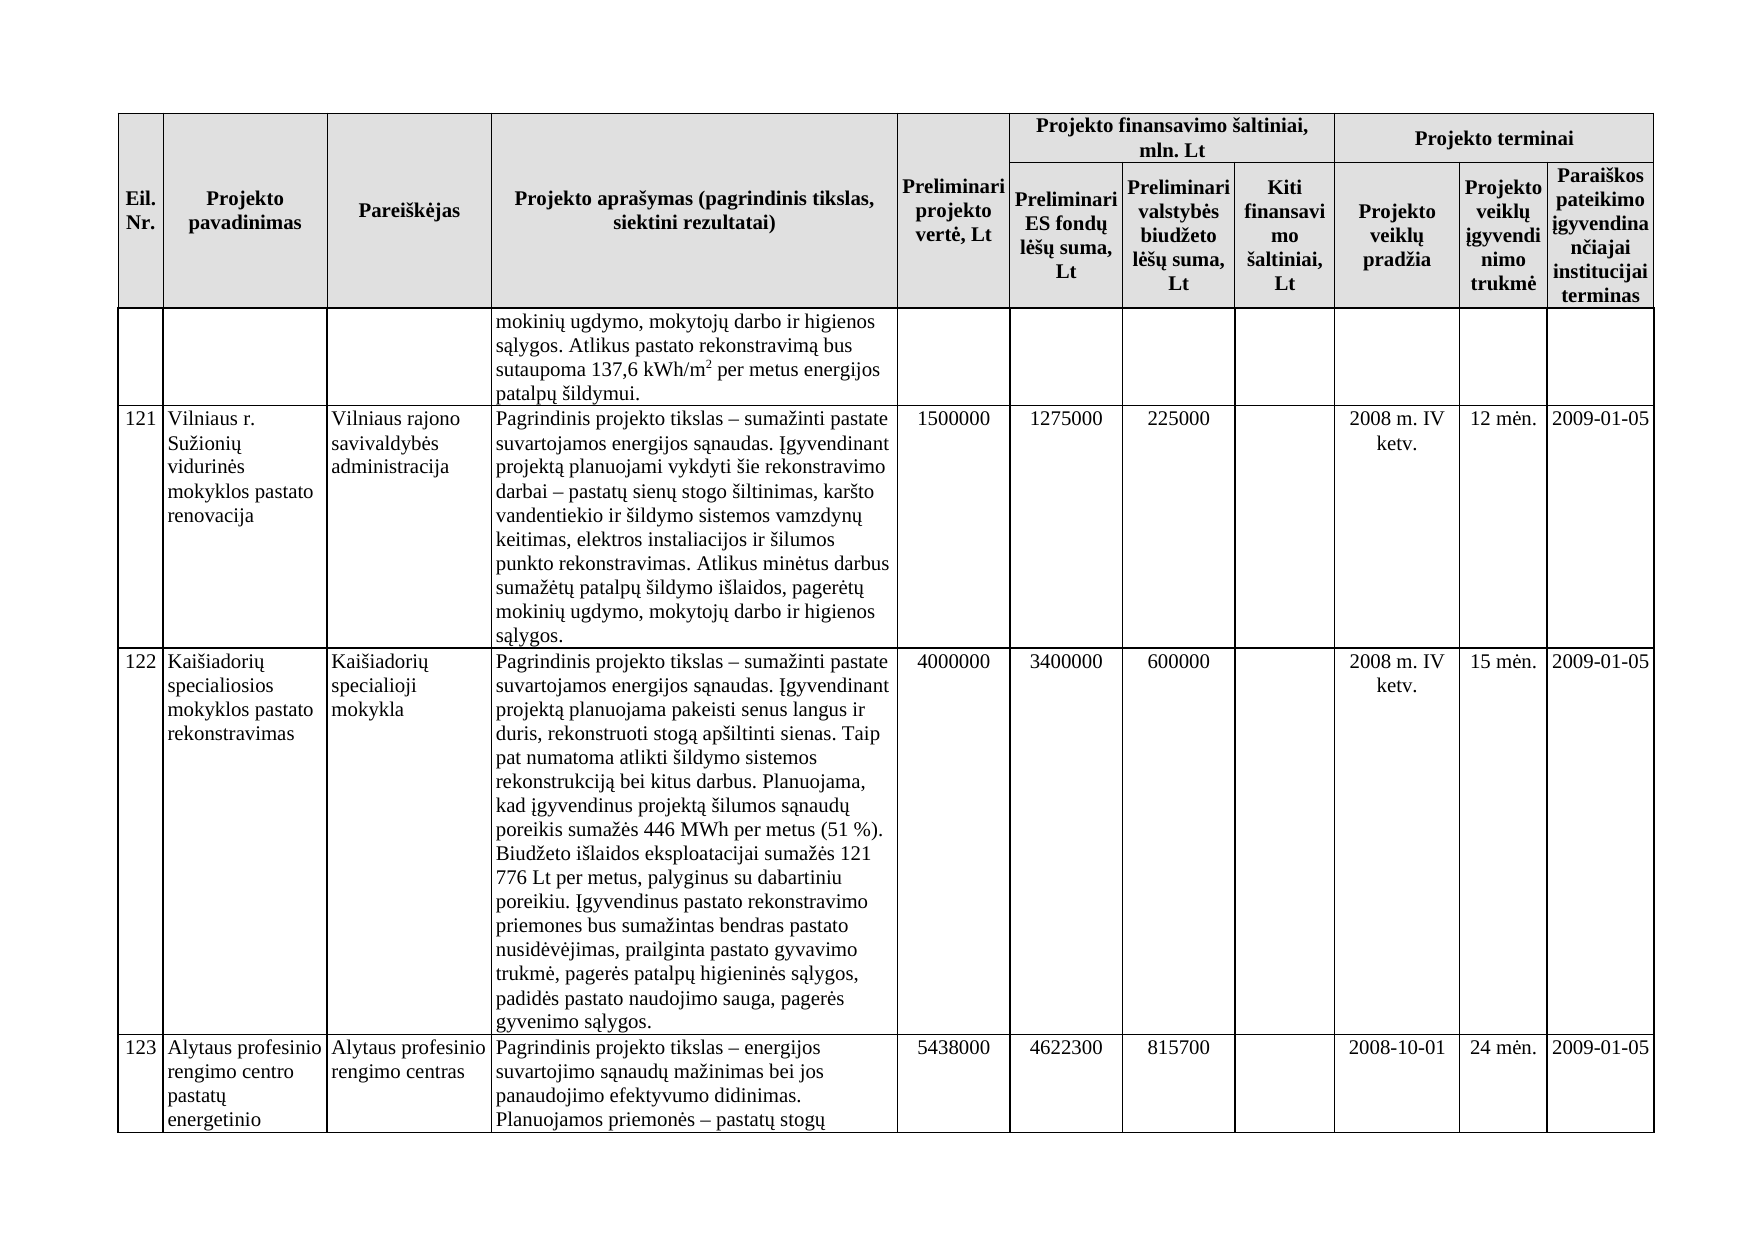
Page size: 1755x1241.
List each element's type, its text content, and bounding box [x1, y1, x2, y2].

table_cell 123 [119, 1035, 162, 1131]
table_header Eil. Nr. [119, 114, 163, 307]
table_cell Kaišiadorių specialioji mokykla [328, 649, 491, 1033]
table_cell 122 [119, 649, 162, 1033]
table_header Pareiškėjas [328, 114, 491, 307]
table_cell [119, 309, 162, 405]
table_cell 600000 [1123, 649, 1234, 1033]
table_cell mokinių ugdymo, mokytojų darbo ir higienos sąlygos. Atlikus pastato rekonstravimą bus sutaupoma 137,6 kWh/m2 per metus energijos patalpų šildymui. [492, 309, 897, 405]
table_header Projekto pavadinimas [164, 114, 327, 307]
table_cell [1236, 309, 1334, 405]
table_cell 121 [119, 406, 162, 647]
table_cell [1548, 309, 1653, 405]
table_cell [1123, 309, 1234, 405]
table_cell 4000000 [898, 649, 1009, 1033]
table_cell 4622300 [1011, 1035, 1122, 1131]
table_cell Preliminari ES fondų lėšų suma, Lt [1010, 163, 1122, 307]
table_cell Preliminari valstybės biudžeto lėšų suma, Lt [1123, 163, 1234, 307]
table_cell 2008 m. IV ketv. [1335, 649, 1459, 1033]
table_cell Pagrindinis projekto tikslas – sumažinti pastate suvartojamos energijos sąnaudas. Įgyvendinant projektą planuojami vykdyti šie rekonstravimo darbai – pastatų sienų stogo šiltinimas, karšto vandentiekio ir šildymo sistemos vamzdynų keitimas, elektros instaliacijos ir šilumos punkto rekonstravimas. Atlikus minėtus darbus sumažėtų patalpų šildymo išlaidos, pagerėtų mokinių ugdymo, mokytojų darbo ir higienos sąlygos. [492, 406, 897, 647]
table_cell 2008-10-01 [1335, 1035, 1459, 1131]
table_cell 815700 [1123, 1035, 1234, 1131]
table_cell [328, 309, 491, 405]
table_cell 24 mėn. [1460, 1035, 1546, 1131]
table_header Projekto terminai [1335, 114, 1653, 162]
table_cell Vilniaus r. Sužionių vidurinės mokyklos pastato renovacija [164, 406, 326, 647]
table_cell 2009-01-05 [1548, 649, 1653, 1033]
table_cell 2009-01-05 [1548, 406, 1653, 647]
table_cell [1335, 309, 1459, 405]
table_header Projekto aprašymas (pagrindinis tikslas, siektini rezultatai) [492, 114, 897, 307]
table_cell Pagrindinis projekto tikslas – sumažinti pastate suvartojamos energijos sąnaudas. Įgyvendinant projektą planuojama pakeisti senus langus ir duris, rekonstruoti stogą apšiltinti sienas. Taip pat numatoma atlikti šildymo sistemos rekonstrukciją bei kitus darbus. Planuojama, kad įgyvendinus projektą šilumos sąnaudų poreikis sumažės 446 MWh per metus (51 %). Biudžeto išlaidos eksploatacijai sumažės 121 776 Lt per metus, palyginus su dabartiniu poreikiu. Įgyvendinus pastato rekonstravimo priemones bus sumažintas bendras pastato nusidėvėjimas, prailginta pastato gyvavimo trukmė, pagerės patalpų higieninės sąlygos, padidės pastato naudojimo sauga, pagerės gyvenimo sąlygos. [492, 649, 897, 1033]
table_cell Pagrindinis projekto tikslas – energijos suvartojimo sąnaudų mažinimas bei jos panaudojimo efektyvumo didinimas. Planuojamos priemonės – pastatų stogų [492, 1035, 897, 1131]
table_cell [1011, 309, 1122, 405]
table_cell [1460, 309, 1546, 405]
table_cell 5438000 [898, 1035, 1009, 1131]
table_cell Projekto veiklų įgyvendinimo trukmė [1460, 163, 1547, 307]
table_header Preliminari projekto vertė, Lt [898, 114, 1009, 307]
table_header Projekto finansavimo šaltiniai, mln. Lt [1010, 114, 1334, 162]
table_cell Projekto veiklų pradžia [1335, 163, 1459, 307]
table_cell Kaišiadorių specialiosios mokyklos pastato rekonstravimas [164, 649, 326, 1033]
table_cell [1236, 1035, 1334, 1131]
table_cell 12 mėn. [1460, 406, 1546, 647]
table_cell 1275000 [1011, 406, 1122, 647]
table_cell [898, 309, 1009, 405]
table_cell 2008 m. IV ketv. [1335, 406, 1459, 647]
table_cell 225000 [1123, 406, 1234, 647]
table_cell Alytaus profesinio rengimo centras [328, 1035, 491, 1131]
table_cell [164, 309, 326, 405]
table_cell [1236, 649, 1334, 1033]
table_cell Vilniaus rajono savivaldybės administracija [328, 406, 491, 647]
table_cell Kiti finansavimo šaltiniai, Lt [1235, 163, 1334, 307]
table_cell 3400000 [1011, 649, 1122, 1033]
table_cell Alytaus profesinio rengimo centro pastatų energetinio [164, 1035, 326, 1131]
table_cell 15 mėn. [1460, 649, 1546, 1033]
table_cell Paraiškos pateikimo įgyvendinančiajai institucijai terminas [1548, 163, 1653, 307]
table_cell 2009-01-05 [1548, 1035, 1653, 1131]
table_cell 1500000 [898, 406, 1009, 647]
table_cell [1236, 406, 1334, 647]
